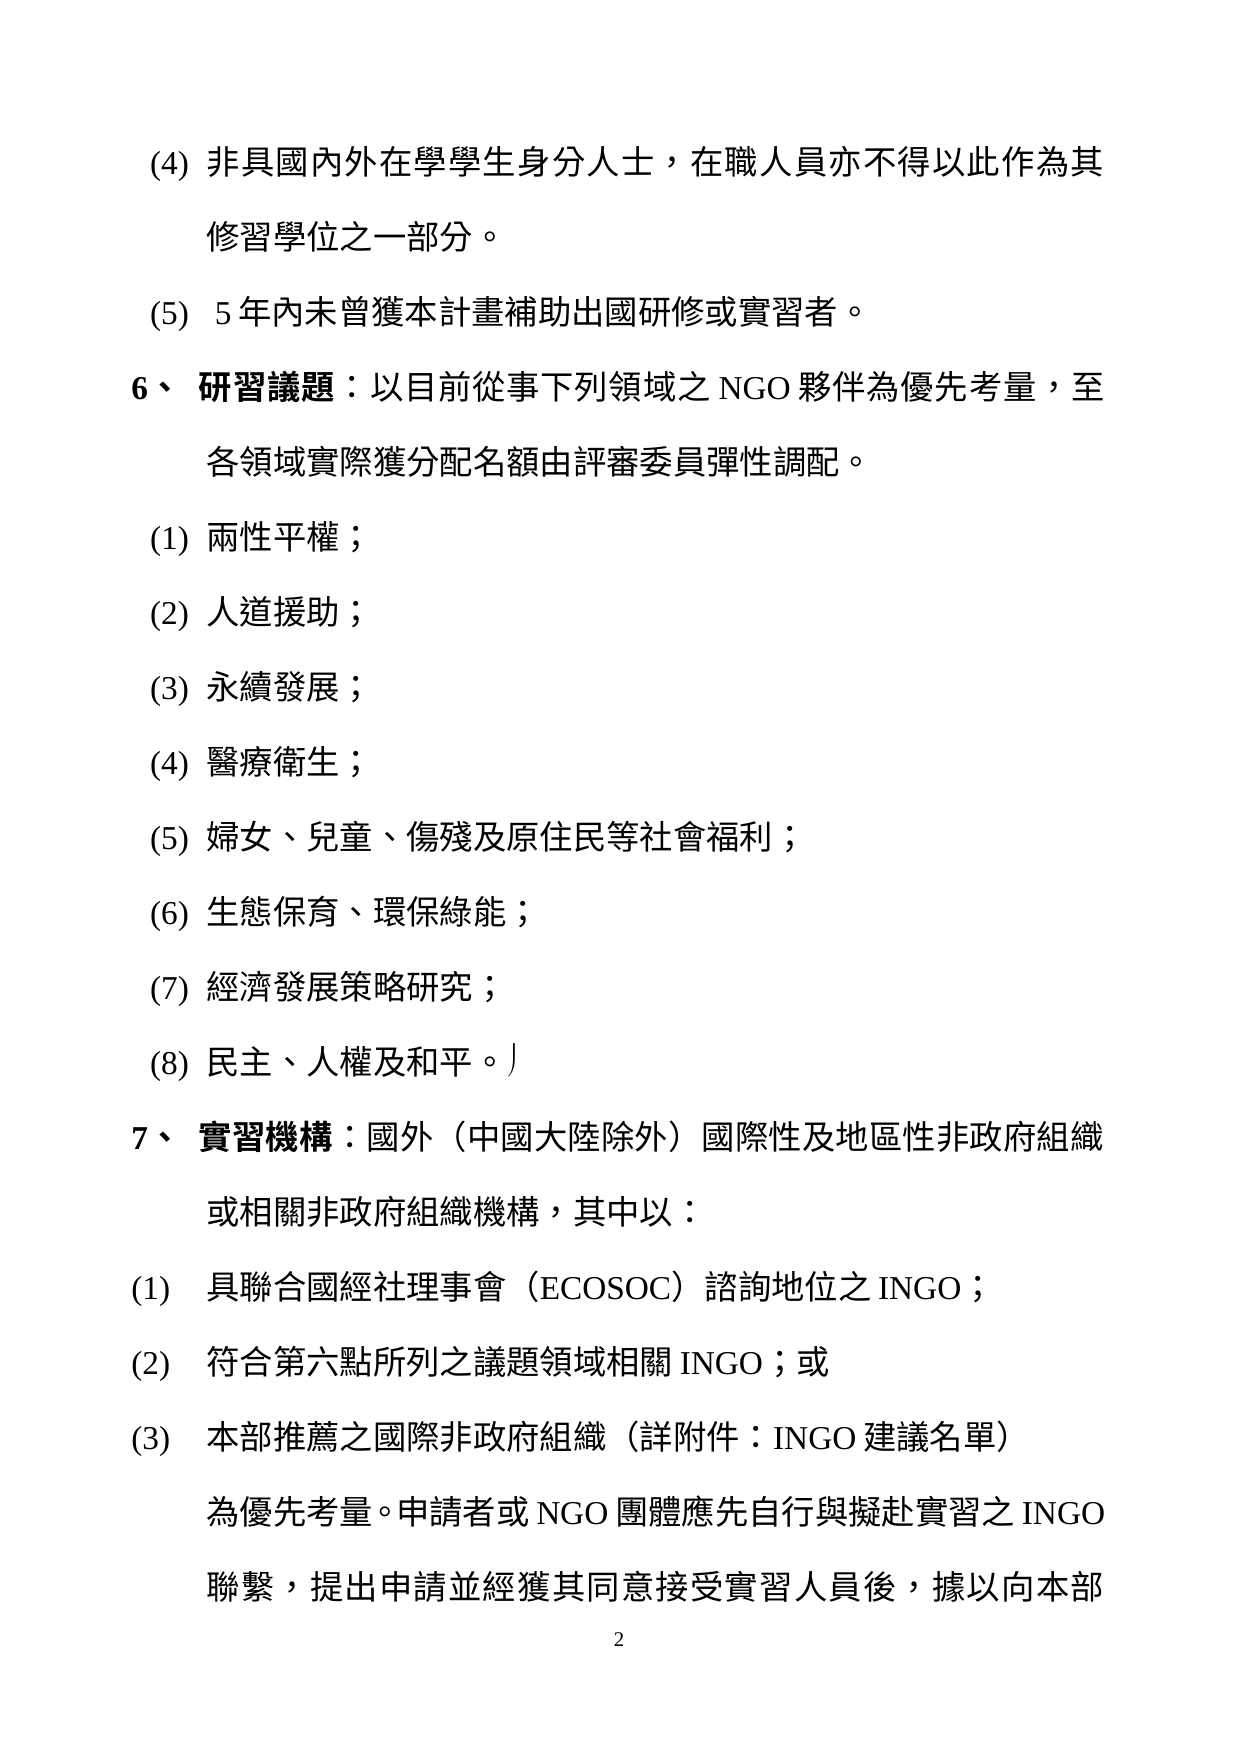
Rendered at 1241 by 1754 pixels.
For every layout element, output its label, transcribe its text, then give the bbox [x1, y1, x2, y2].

list 5年內未曾獲本計畫補助出國研修或實習者。 [150, 273, 1105, 348]
list 人道援助； [150, 573, 1105, 648]
list 永續發展； [150, 648, 1105, 723]
list 婦女、兒童、傷殘及原住民等社會福利； [150, 798, 1105, 873]
list 具聯合國經社理事會（ECOSOC）諮詢地位之INGO； [131, 1248, 1105, 1323]
list 研習議題：以目前從事下列領域之NGO夥伴為優先考量，至各領域實際獲分配名額由評審委員彈性調配。 [131, 348, 1105, 498]
list 符合第六點所列之議題領域相關INGO；或 [131, 1323, 1105, 1398]
text 為優先考量。申請者或NGO團體應先自行與擬赴實習之INGO聯繫，提出申請並經獲其同意接受實習人員後，據以向本部 [206, 1473, 1105, 1623]
list 民主、人權及和平。 [150, 1023, 1105, 1098]
list 經濟發展策略研究； [150, 948, 1105, 1023]
list 醫療衛生； [150, 723, 1105, 798]
list 實習機構：國外（中國大陸除外）國際性及地區性非政府組織或相關非政府組織機構，其中以： [131, 1098, 1105, 1248]
list 兩性平權； [150, 498, 1105, 573]
list 本部推薦之國際非政府組織（詳附件：INGO建議名單） [131, 1398, 1105, 1473]
list 非具國內外在學學生身分人士，在職人員亦不得以此作為其修習學位之一部分。 [150, 123, 1105, 273]
list 生態保育、環保綠能； [150, 873, 1105, 948]
